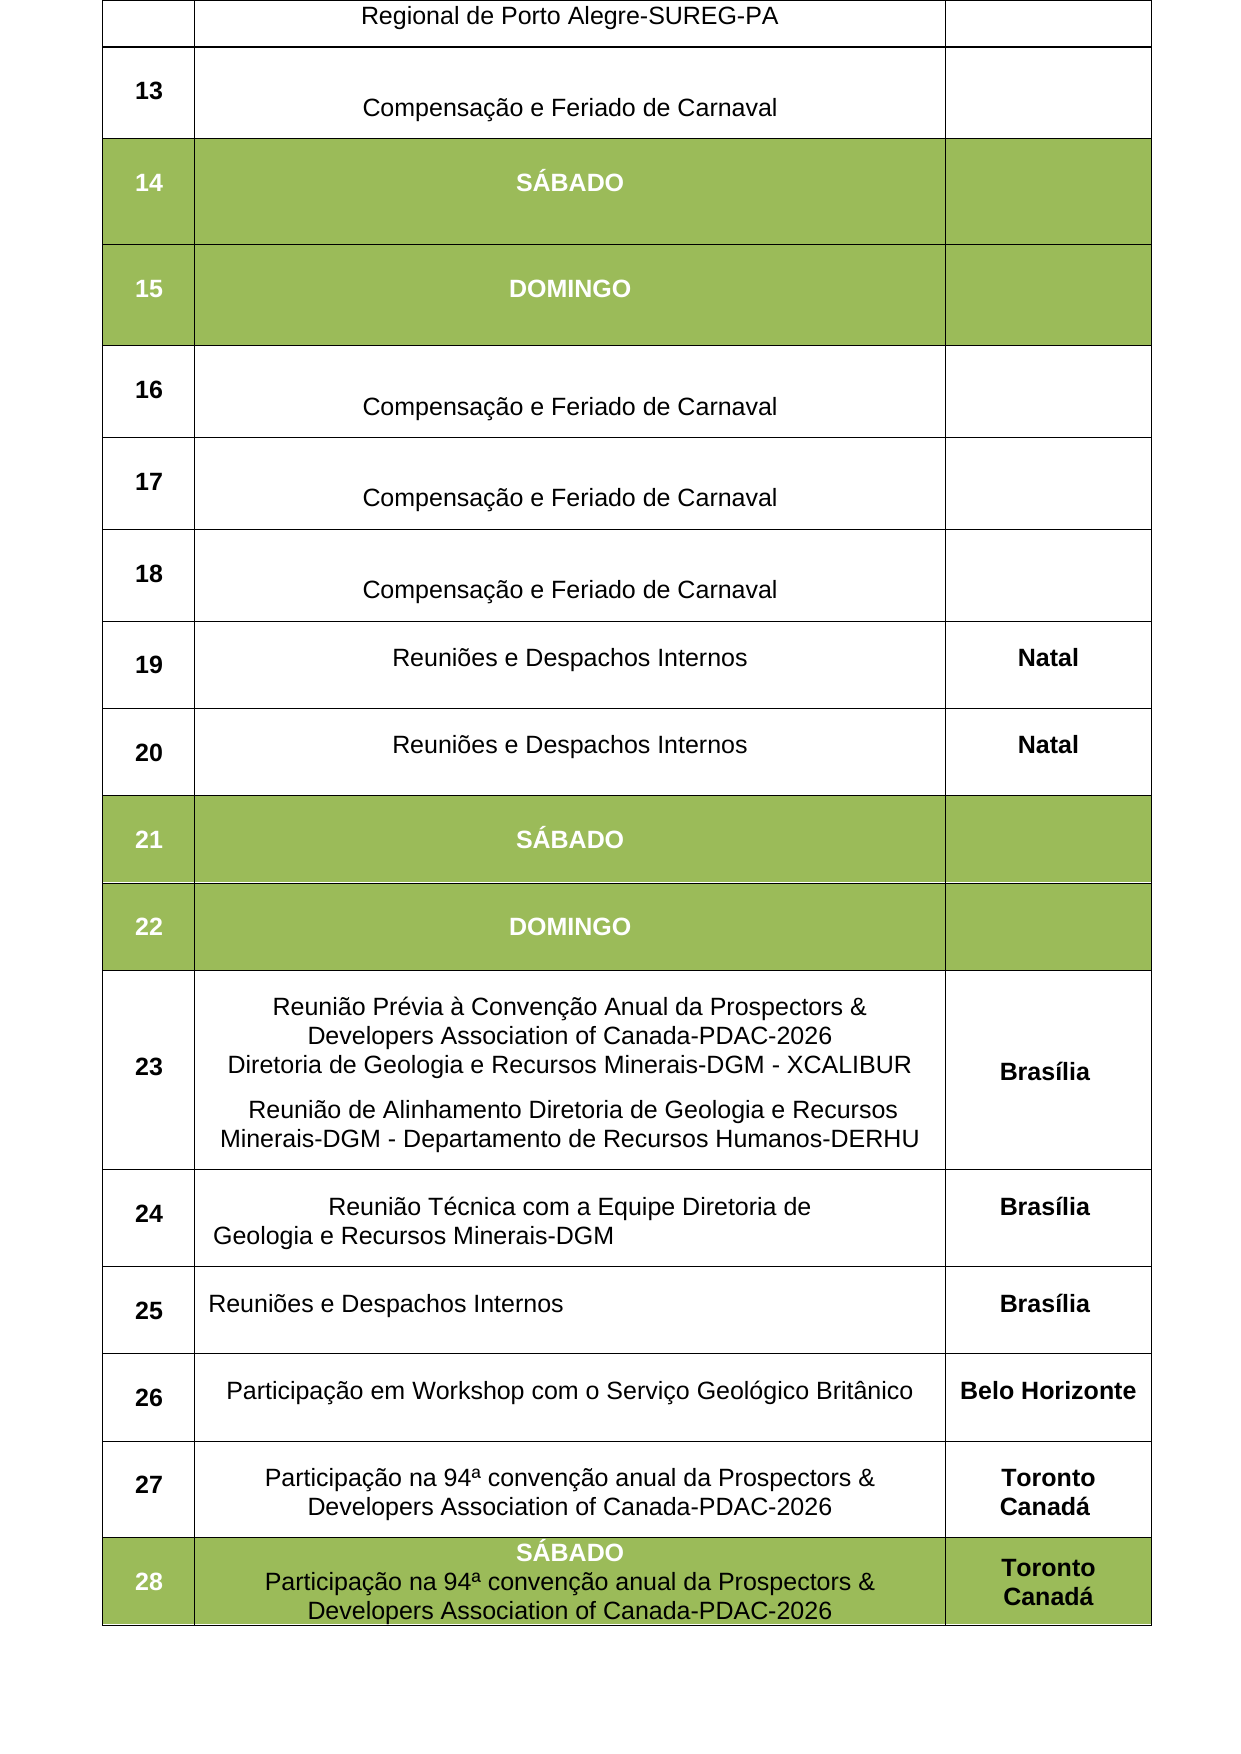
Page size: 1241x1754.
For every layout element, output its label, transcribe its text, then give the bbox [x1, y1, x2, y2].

table_cell [946, 346, 1151, 437]
table_cell DOMINGO [195, 884, 945, 970]
table_cell [946, 530, 1151, 621]
table_cell 18 [103, 530, 194, 621]
table_cell Compensação e Feriado de Carnaval [195, 48, 945, 138]
table_cell SÁBADO [195, 139, 945, 244]
table_cell Compensação e Feriado de Carnaval [195, 438, 945, 529]
table_cell 20 [103, 709, 194, 795]
table_cell Brasília [946, 971, 1151, 1169]
table_cell Participação em Workshop com o Serviço Geológico Britânico [195, 1354, 945, 1441]
table_cell Brasília [946, 1170, 1151, 1266]
table_cell Toronto Canadá [946, 1538, 1151, 1624]
table_cell 15 [103, 245, 194, 345]
table_cell Natal [946, 709, 1151, 795]
table_cell [946, 1, 1151, 46]
table_cell Natal [946, 622, 1151, 708]
table_cell Brasília [946, 1267, 1151, 1353]
table_cell Compensação e Feriado de Carnaval [195, 530, 945, 621]
table_cell 16 [103, 346, 194, 437]
table_cell SÁBADO Participação na 94ª convenção anual da Prospectors & Developers Association of Canada-PDAC-2026 [195, 1538, 945, 1624]
table_cell DOMINGO [195, 245, 945, 345]
table_cell 26 [103, 1354, 194, 1441]
table_cell [946, 438, 1151, 529]
table_cell Participação na 94ª convenção anual da Prospectors & Developers Association of Canada-PDAC-2026 [195, 1442, 945, 1537]
table_cell [946, 796, 1151, 882]
table_cell [103, 1, 194, 46]
table_cell Reuniões e Despachos Internos [195, 1267, 945, 1353]
table_cell 23 [103, 971, 194, 1169]
table_cell Reuniões e Despachos Internos [195, 622, 945, 708]
table_cell [946, 139, 1151, 244]
table_cell Reuniões e Despachos Internos [195, 709, 945, 795]
table_cell Reunião Prévia à Convenção Anual da Prospectors & Developers Association of Canada-PDAC-2026 Diretoria de Geologia e Recursos Minerais-DGM - XCALIBUR Reunião de Alinhamento Diretoria de Geologia e Recursos Minerais-DGM - Departamento de Recursos Humanos-DERHU [195, 971, 945, 1169]
table_cell SÁBADO [195, 796, 945, 882]
table_cell 21 [103, 796, 194, 882]
table_cell 27 [103, 1442, 194, 1537]
table_cell Belo Horizonte [946, 1354, 1151, 1441]
table_cell [946, 884, 1151, 970]
table_cell Toronto Canadá [946, 1442, 1151, 1537]
table_cell 13 [103, 48, 194, 138]
table_cell 25 [103, 1267, 194, 1353]
table_cell 17 [103, 438, 194, 529]
table_cell [946, 48, 1151, 138]
table_cell Reunião Técnica com a Equipe Diretoria de Geologia e Recursos Minerais-DGM [195, 1170, 945, 1266]
table_cell [946, 245, 1151, 345]
table_cell 22 [103, 884, 194, 970]
table_cell 19 [103, 622, 194, 708]
table_cell 14 [103, 139, 194, 244]
table_cell 28 [103, 1538, 194, 1624]
table_cell Compensação e Feriado de Carnaval [195, 346, 945, 437]
table_cell Regional de Porto Alegre-SUREG-PA [195, 1, 945, 46]
table_cell 24 [103, 1170, 194, 1266]
